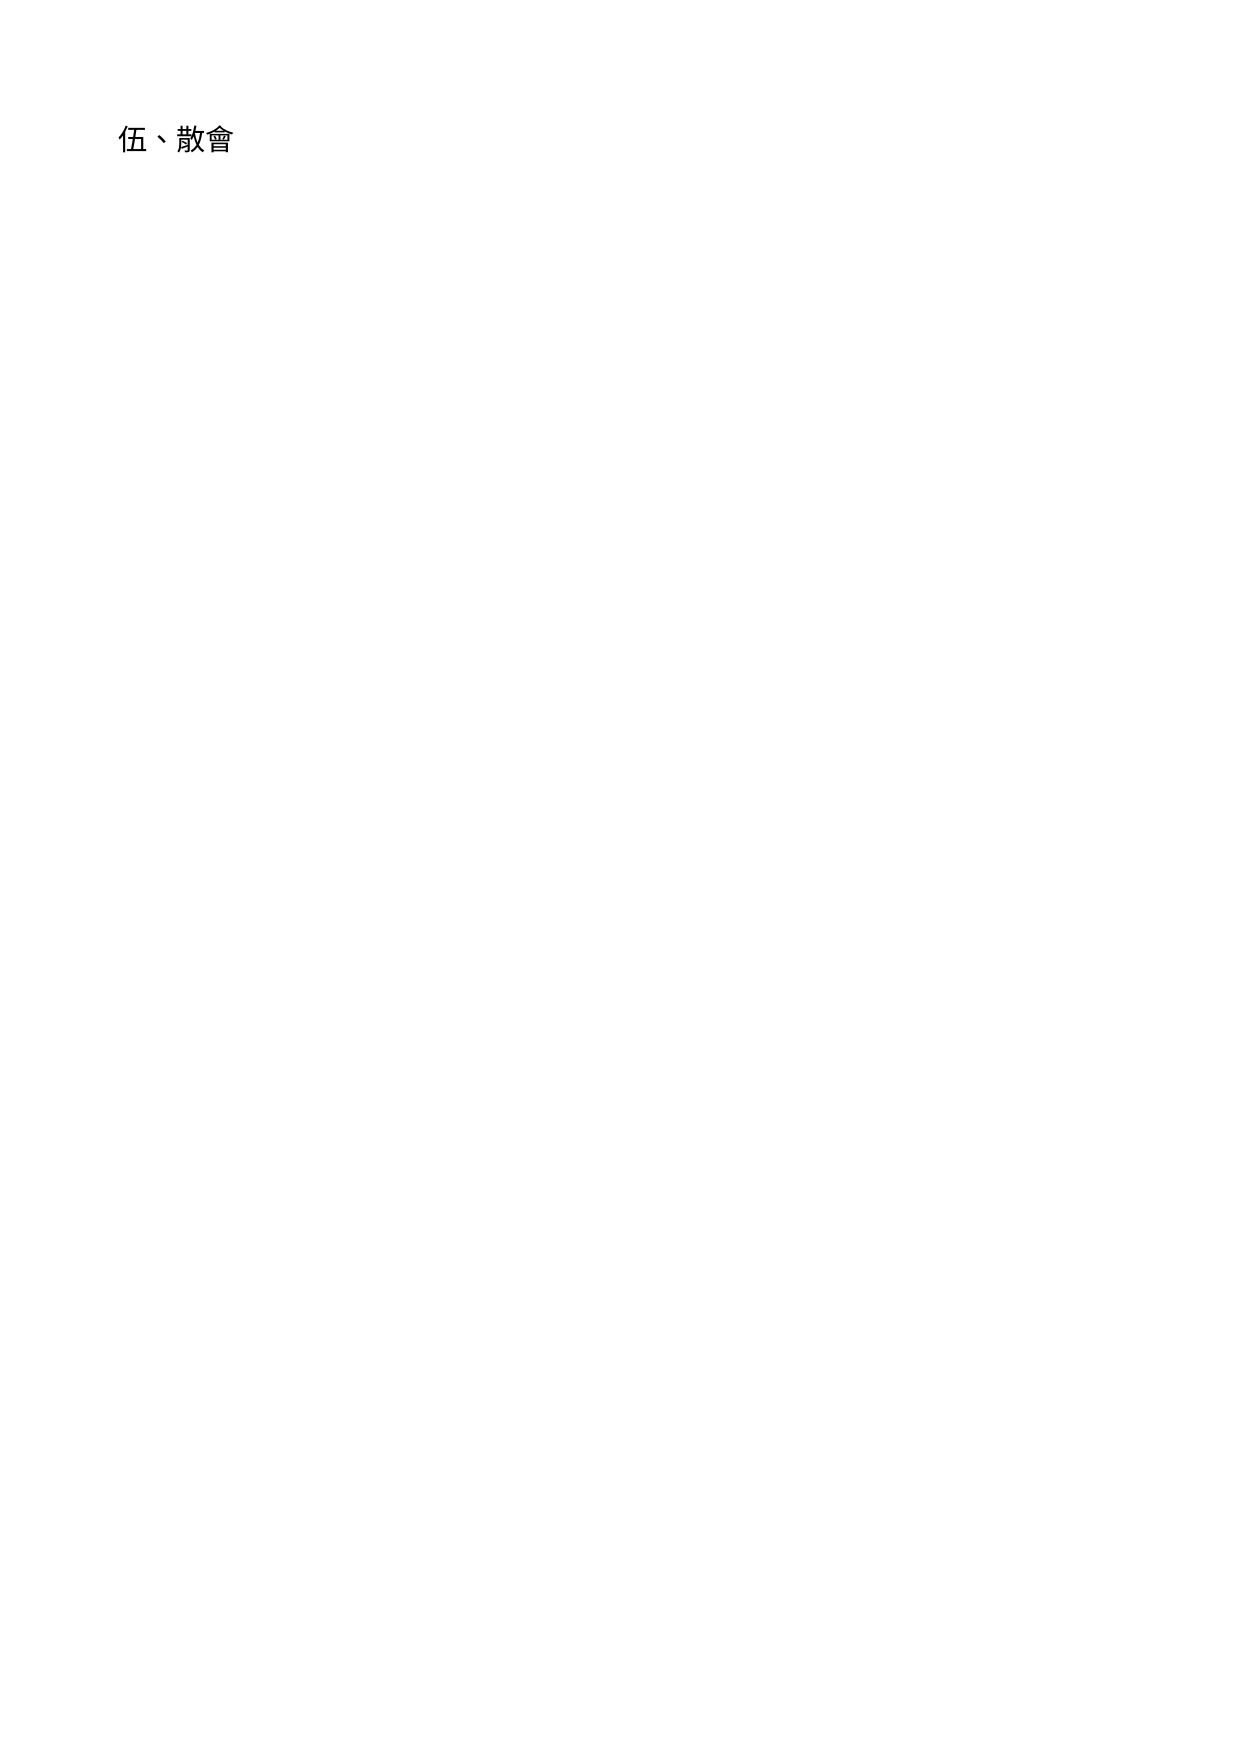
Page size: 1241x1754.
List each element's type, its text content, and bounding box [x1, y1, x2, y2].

text 伍、散會 [118, 96, 1137, 158]
